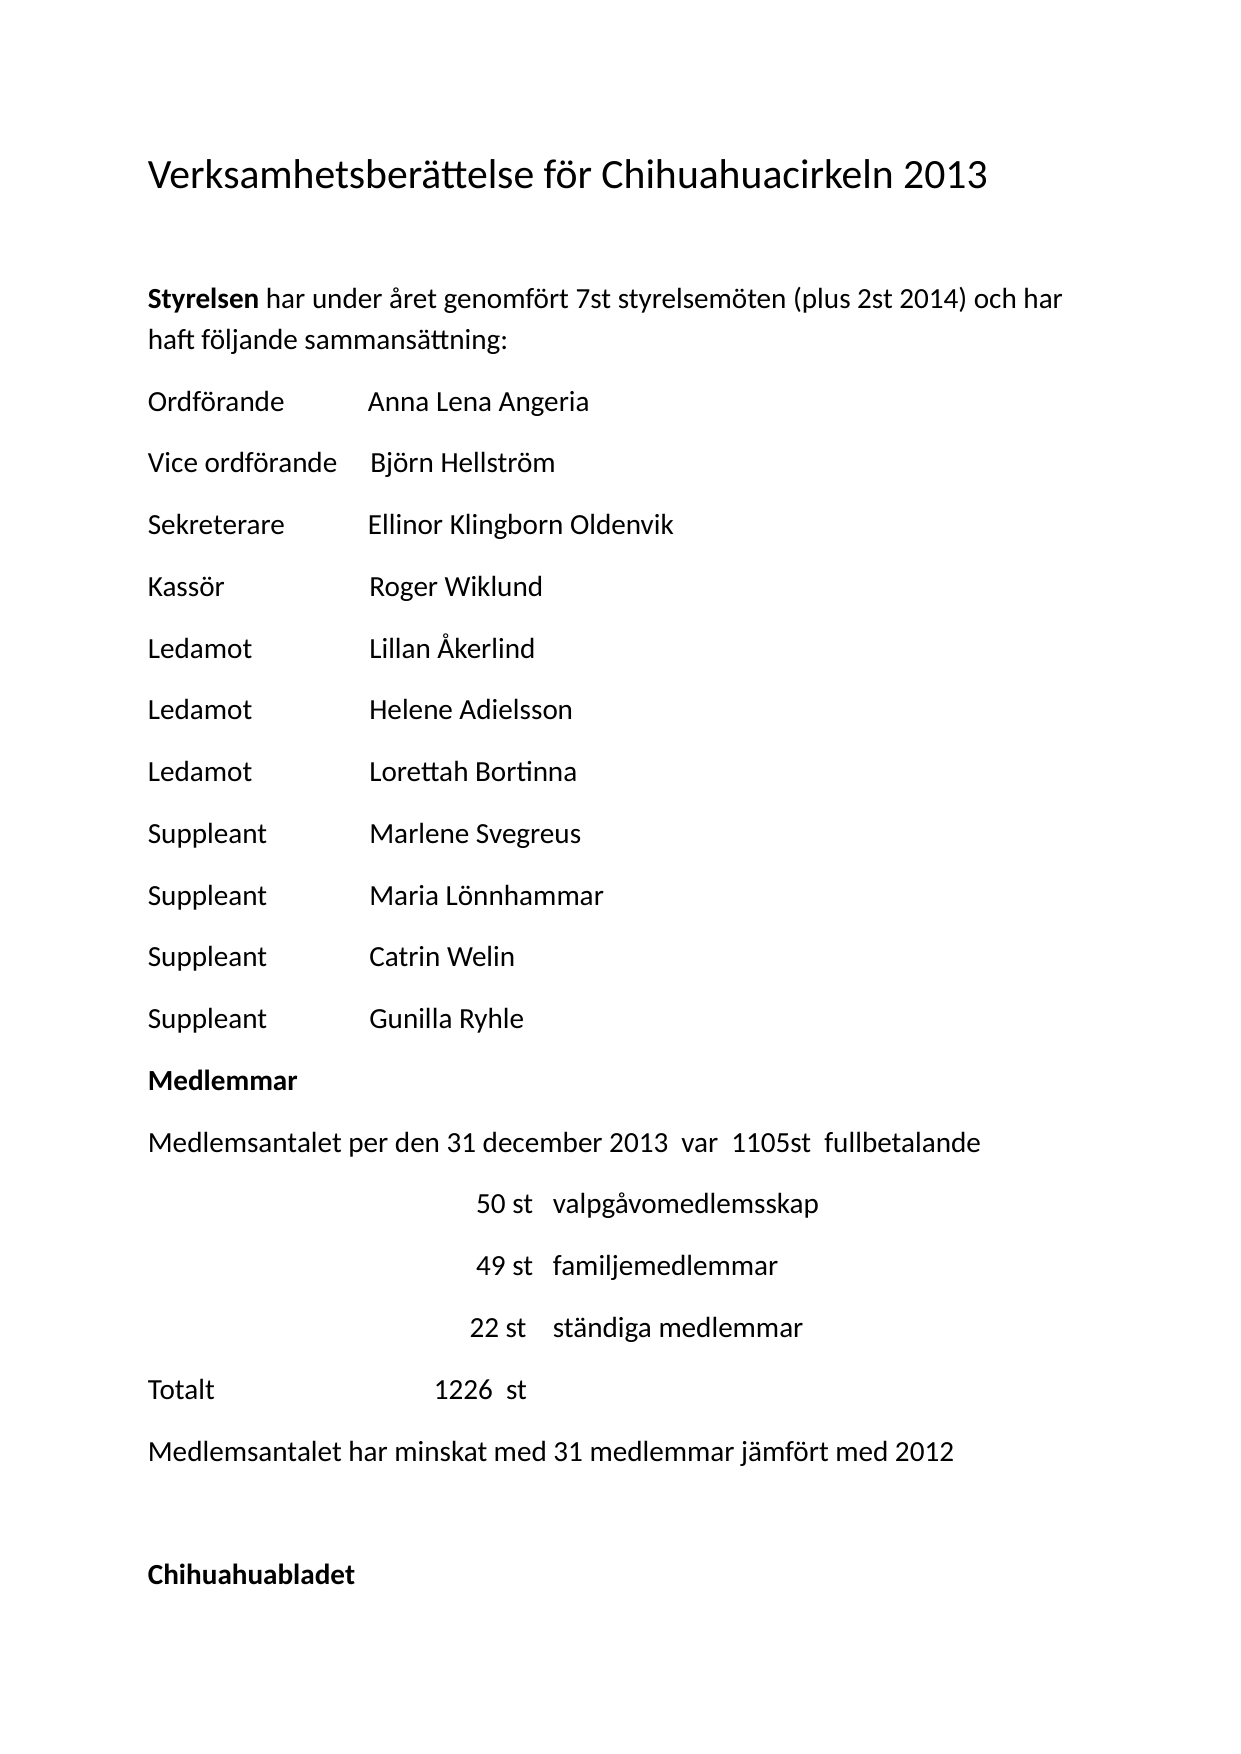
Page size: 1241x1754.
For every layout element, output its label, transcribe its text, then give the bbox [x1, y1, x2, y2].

text Ordförande Anna Lena Angeria [148, 383, 1093, 418]
text 49 st familjemedlemmar [148, 1247, 1093, 1283]
text Suppleant Marlene Svegreus [148, 815, 1093, 851]
text Ledamot Lorettah Bortinna [148, 753, 1093, 789]
text Chihuahuabladet [148, 1556, 1093, 1592]
text Medlemsantalet per den 31 december 2013 var 1105st fullbetalande [148, 1124, 1093, 1159]
text Kassör Roger Wiklund [148, 568, 1093, 603]
text Verksamhetsberättelse för Chihuahuacirkeln 2013 [148, 148, 1093, 198]
text 50 st valpgåvomedlemsskap [148, 1186, 1093, 1221]
text Styrelsen har under året genomfört 7st styrelsemöten (plus 2st 2014) och har haft följande sammansättning: [148, 280, 1093, 356]
text Suppleant Maria Lönnhammar [148, 877, 1093, 912]
text Sekreterare Ellinor Klingborn Oldenvik [148, 506, 1093, 542]
text Ledamot Lillan Åkerlind [148, 630, 1093, 665]
text Medlemmar [148, 1062, 1093, 1098]
text 22 st ständiga medlemmar [148, 1309, 1093, 1345]
text Vice ordförande Björn Hellström [148, 444, 1093, 480]
text Medlemsantalet har minskat med 31 medlemmar jämfört med 2012 [148, 1433, 1093, 1468]
text Suppleant Gunilla Ryhle [148, 1000, 1093, 1036]
text Suppleant Catrin Welin [148, 938, 1093, 974]
text Ledamot Helene Adielsson [148, 691, 1093, 727]
text Totalt 1226 st [148, 1371, 1093, 1407]
